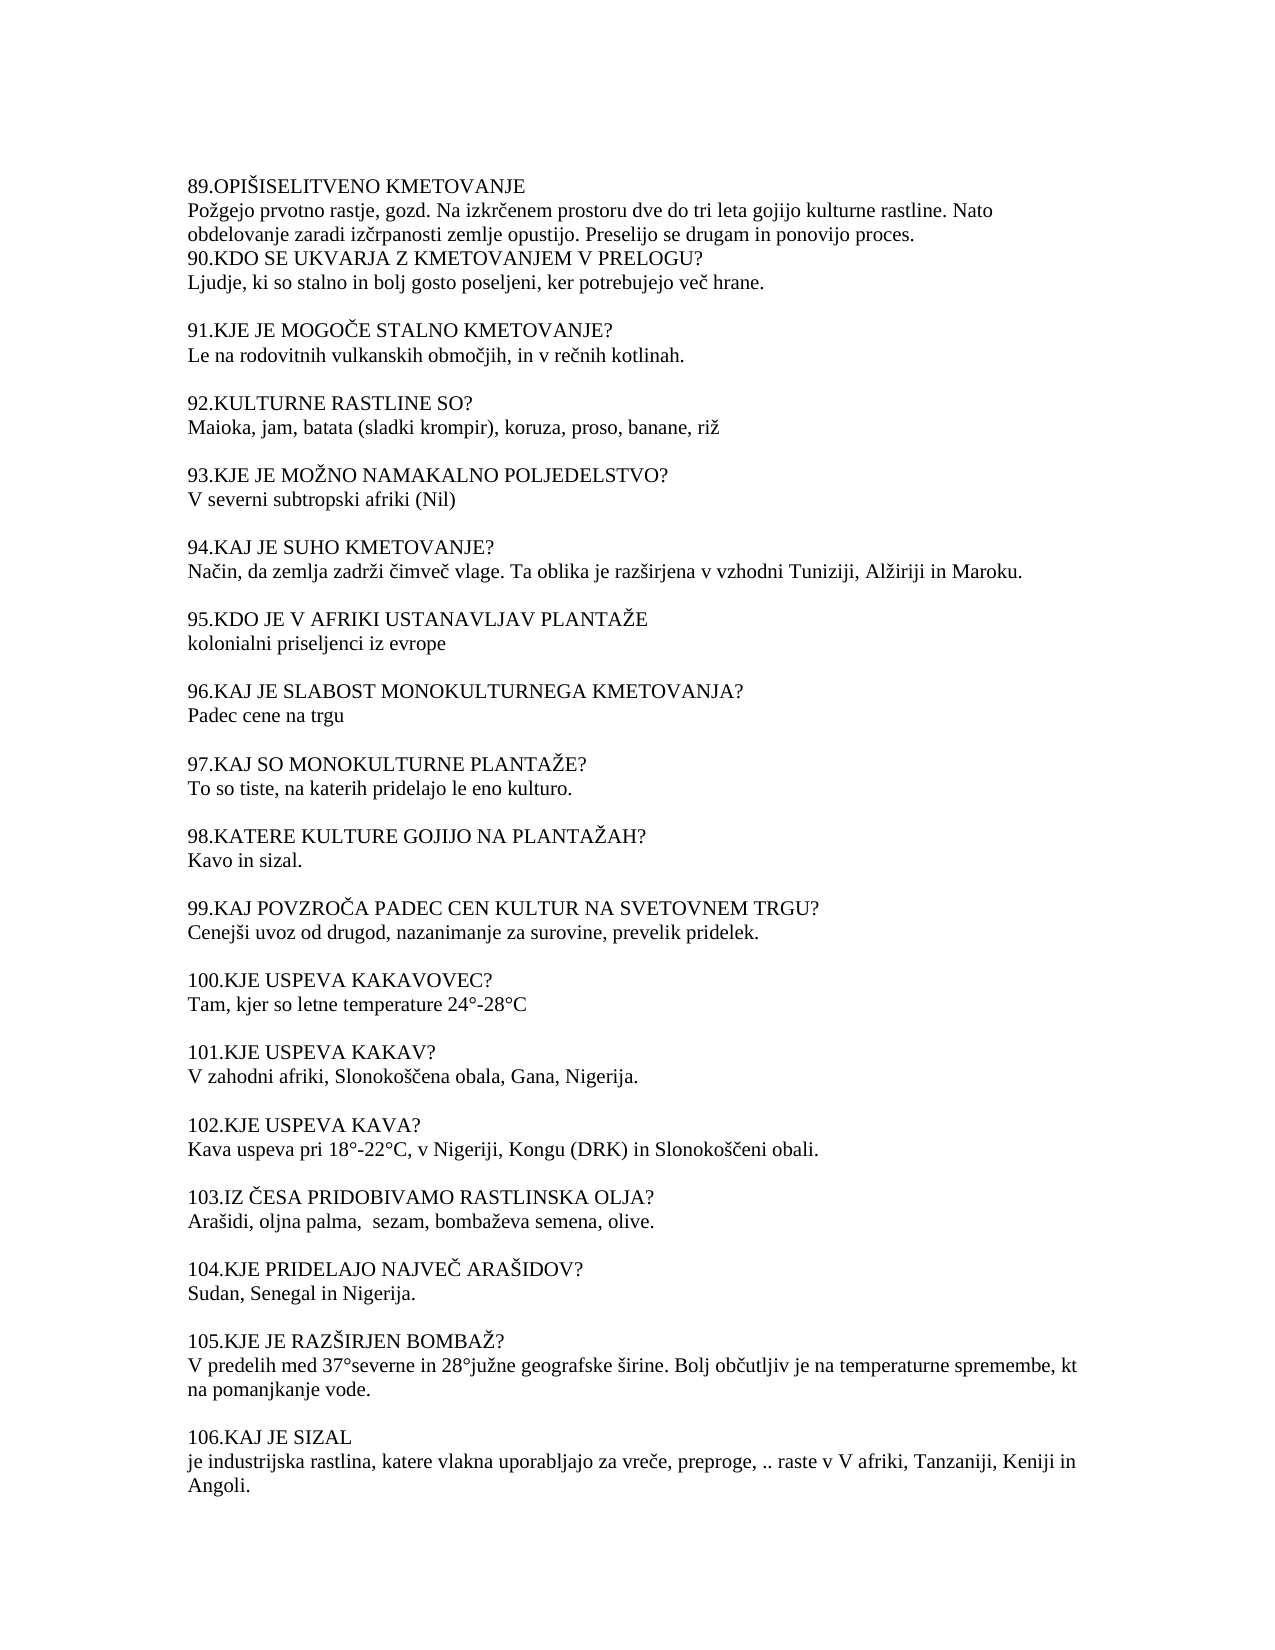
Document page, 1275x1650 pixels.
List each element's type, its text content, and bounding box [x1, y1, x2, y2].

text 105.KJE JE RAZŠIRJEN BOMBAŽ? [187, 1329, 1087, 1353]
text V predelih med 37°severne in 28°južne geografske širine. Bolj občutljiv je na temperaturne spremembe, kt na pomanjkanje vode. [187, 1353, 1087, 1401]
text 95.KDO JE V AFRIKI USTANAVLJAV PLANTAŽE [187, 607, 1087, 631]
text 102.KJE USPEVA KAVA? [187, 1112, 1087, 1137]
text Sudan, Senegal in Nigerija. [187, 1281, 1087, 1305]
text 97.KAJ SO MONOKULTURNE PLANTAŽE? [187, 752, 1087, 776]
text 104.KJE PRIDELAJO NAJVEČ ARAŠIDOV? [187, 1257, 1087, 1281]
text V severni subtropski afriki (Nil) [187, 487, 1087, 511]
text 98.KATERE KULTURE GOJIJO NA PLANTAŽAH? [187, 824, 1087, 848]
text kolonialni priseljenci iz evrope [187, 631, 1087, 655]
text Požgejo prvotno rastje, gozd. Na izkrčenem prostoru dve do tri leta gojijo kulturne rastline. Nato obdelovanje zaradi izčrpanosti zemlje opustijo. Preselijo se drugam in ponovijo proces. [187, 198, 1087, 246]
text 91.KJE JE MOGOČE STALNO KMETOVANJE? [187, 318, 1087, 342]
text Padec cene na trgu [187, 703, 1087, 727]
text 96.KAJ JE SLABOST MONOKULTURNEGA KMETOVANJA? [187, 679, 1087, 703]
text Kava uspeva pri 18°-22°C, v Nigeriji, Kongu (DRK) in Slonokoščeni obali. [187, 1137, 1087, 1161]
text 92.KULTURNE RASTLINE SO? [187, 391, 1087, 415]
text 93.KJE JE MOŽNO NAMAKALNO POLJEDELSTVO? [187, 463, 1087, 487]
text Ljudje, ki so stalno in bolj gosto poseljeni, ker potrebujejo več hrane. [187, 270, 1087, 294]
text Le na rodovitnih vulkanskih območjih, in v rečnih kotlinah. [187, 342, 1087, 367]
text 100.KJE USPEVA KAKAVOVEC? [187, 968, 1087, 992]
text 103.IZ ČESA PRIDOBIVAMO RASTLINSKA OLJA? [187, 1185, 1087, 1209]
text V zahodni afriki, Slonokoščena obala, Gana, Nigerija. [187, 1064, 1087, 1088]
text Način, da zemlja zadrži čimveč vlage. Ta oblika je razširjena v vzhodni Tuniziji, Alžiriji in Maroku. [187, 559, 1087, 583]
text Maioka, jam, batata (sladki krompir), koruza, proso, banane, riž [187, 415, 1087, 439]
text Arašidi, oljna palma, sezam, bombaževa semena, olive. [187, 1209, 1087, 1233]
text 99.KAJ POVZROČA PADEC CEN KULTUR NA SVETOVNEM TRGU? [187, 896, 1087, 920]
text Kavo in sizal. [187, 848, 1087, 872]
text 106.KAJ JE SIZAL [187, 1425, 1087, 1449]
text 90.KDO SE UKVARJA Z KMETOVANJEM V PRELOGU? [187, 246, 1087, 270]
text 94.KAJ JE SUHO KMETOVANJE? [187, 535, 1087, 559]
text 101.KJE USPEVA KAKAV? [187, 1040, 1087, 1064]
text Tam, kjer so letne temperature 24°-28°C [187, 992, 1087, 1016]
text To so tiste, na katerih pridelajo le eno kulturo. [187, 776, 1087, 800]
text 89.OPIŠISELITVENO KMETOVANJE [187, 174, 1087, 198]
text Cenejši uvoz od drugod, nazanimanje za surovine, prevelik pridelek. [187, 920, 1087, 944]
text je industrijska rastlina, katere vlakna uporabljajo za vreče, preproge, .. raste v V afriki, Tanzaniji, Keniji in Angoli. [187, 1449, 1087, 1497]
